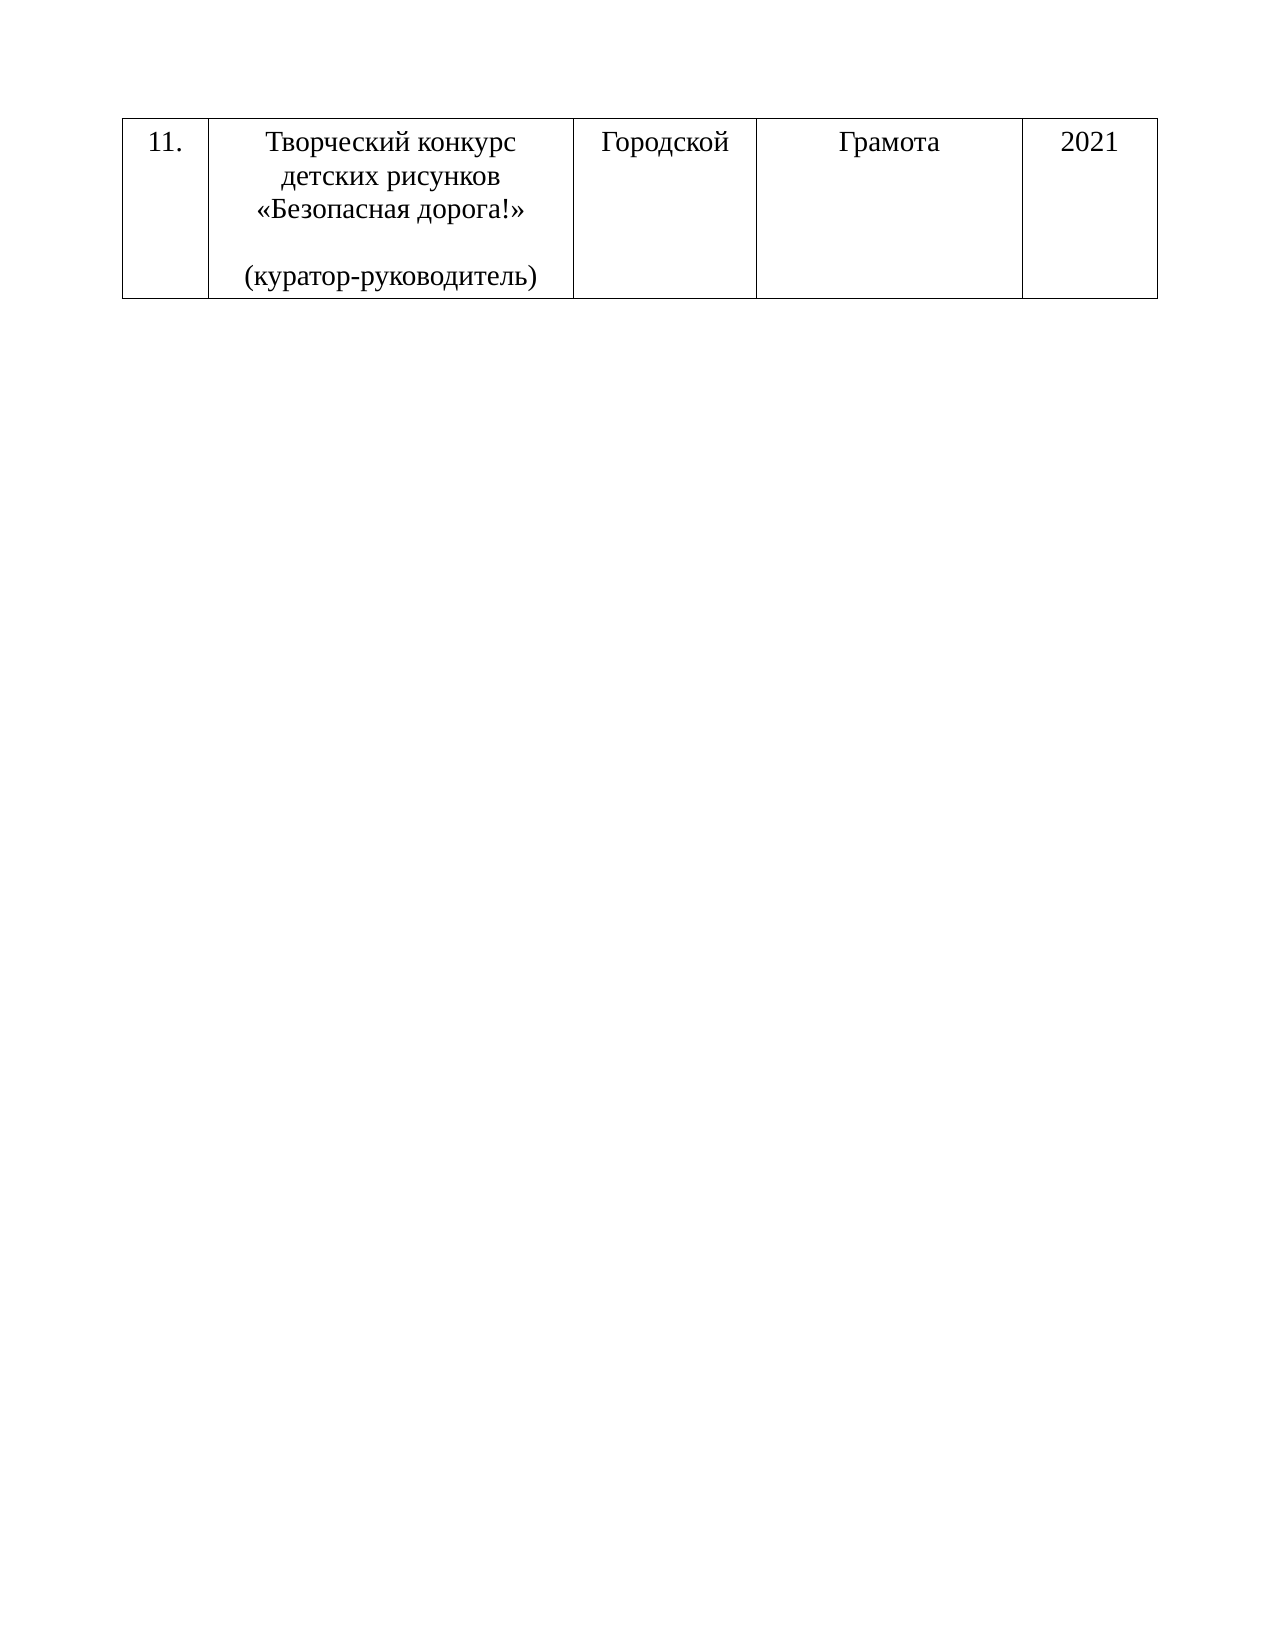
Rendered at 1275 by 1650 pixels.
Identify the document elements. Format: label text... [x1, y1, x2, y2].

table_cell 2021 [1023, 119, 1157, 298]
table_cell Творческий конкурс детских рисунков «Безопасная дорога!» (куратор-руководитель) [209, 119, 573, 298]
table_cell Городской [574, 119, 756, 298]
table_cell Грамота [757, 119, 1022, 298]
table_cell 11. [123, 119, 208, 298]
